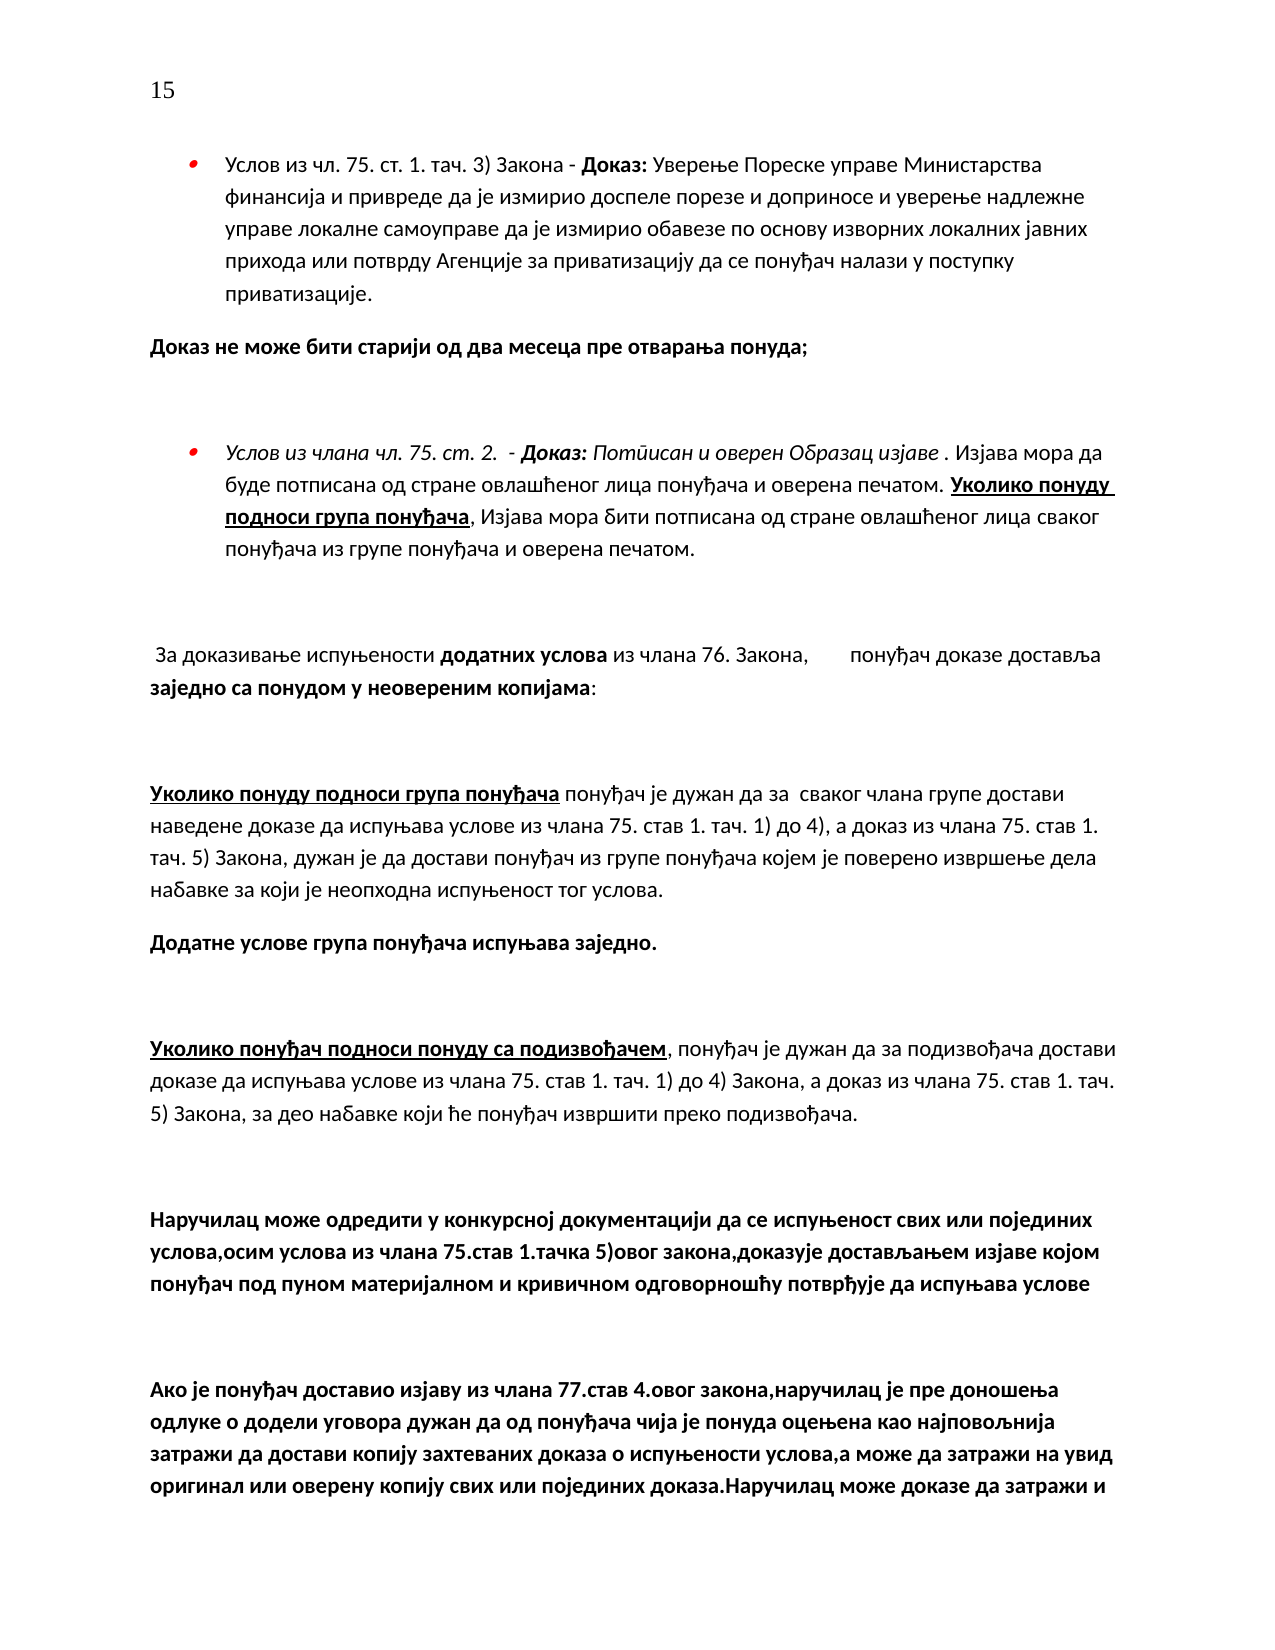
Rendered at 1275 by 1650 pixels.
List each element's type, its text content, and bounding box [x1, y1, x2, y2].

text Доказ не може бити старији од два месеца пре отварања понуда; [150, 332, 1125, 360]
list Услов из чл. 75. ст. 1. тач. 3) Закона - Доказ: Уверење Пореске управе Министарства финансија и привреде да је измирио доспеле порезе и доприносе и уверење надлежне управе локалне самоуправе да је измирио обавезе по основу изворних локалних јавних прихода или потврду Агенције за приватизацију да се понуђач налази у поступку приватизације. [187, 150, 1125, 307]
text Наручилац може одредити у конкурсној документацији да се испуњеност свих или појединих услова,осим услова из члана 75.став 1.тачка 5)овог закона,доказује достављањем изјаве којом понуђач под пуном материјалном и кривичном одговорношћу потврђује да испуњава услове [150, 1205, 1125, 1297]
text Додатне услове група понуђача испуњава заједно. [150, 928, 1125, 956]
list Услов из члана чл. 75. ст. 2. - Доказ: Потписан и оверен Oбразац изјаве . Изјава мора да буде потписана од стране овлашћеног лица понуђача и оверена печатом. Уколико понуду подноси група понуђача, Изјава мора бити потписана од стране овлашћеног лица сваког понуђача из групе понуђача и оверена печатом. [187, 438, 1125, 562]
text Уколико понуђач подноси понуду са подизвођачем, понуђач је дужан да за подизвођача достави доказе да испуњава услове из члана 75. став 1. тач. 1) до 4) Закона, а доказ из члана 75. став 1. тач. 5) Закона, за део набавке који ће понуђач извршити преко подизвођача. [150, 1034, 1125, 1127]
text Уколико понуду подноси група понуђача понуђач је дужан да за сваког члана групе достави наведене доказе да испуњава услове из члана 75. став 1. тач. 1) до 4), а доказ из члана 75. став 1. тач. 5) Закона, дужан је да достави понуђач из групе понуђача којем је поверено извршење дела набавке за који је неопходна испуњеност тог услова. [150, 779, 1125, 903]
text За доказивање испуњености додатних услова из члана 76. Закона, понуђач доказе доставља заједно са понудом у неовереним копијама: [150, 640, 1125, 701]
text Ако је понуђач доставио изјаву из члана 77.став 4.овог закона,наручилац је пре доношења одлуке о додели уговора дужан да од понуђача чија је понуда оцењена као најповољнија затражи да достави копију захтеваних доказа о испуњености услова,а може да затражи на увид оригинал или оверену копију свих или појединих доказа.Наручилац може доказе да затражи и [150, 1375, 1125, 1500]
